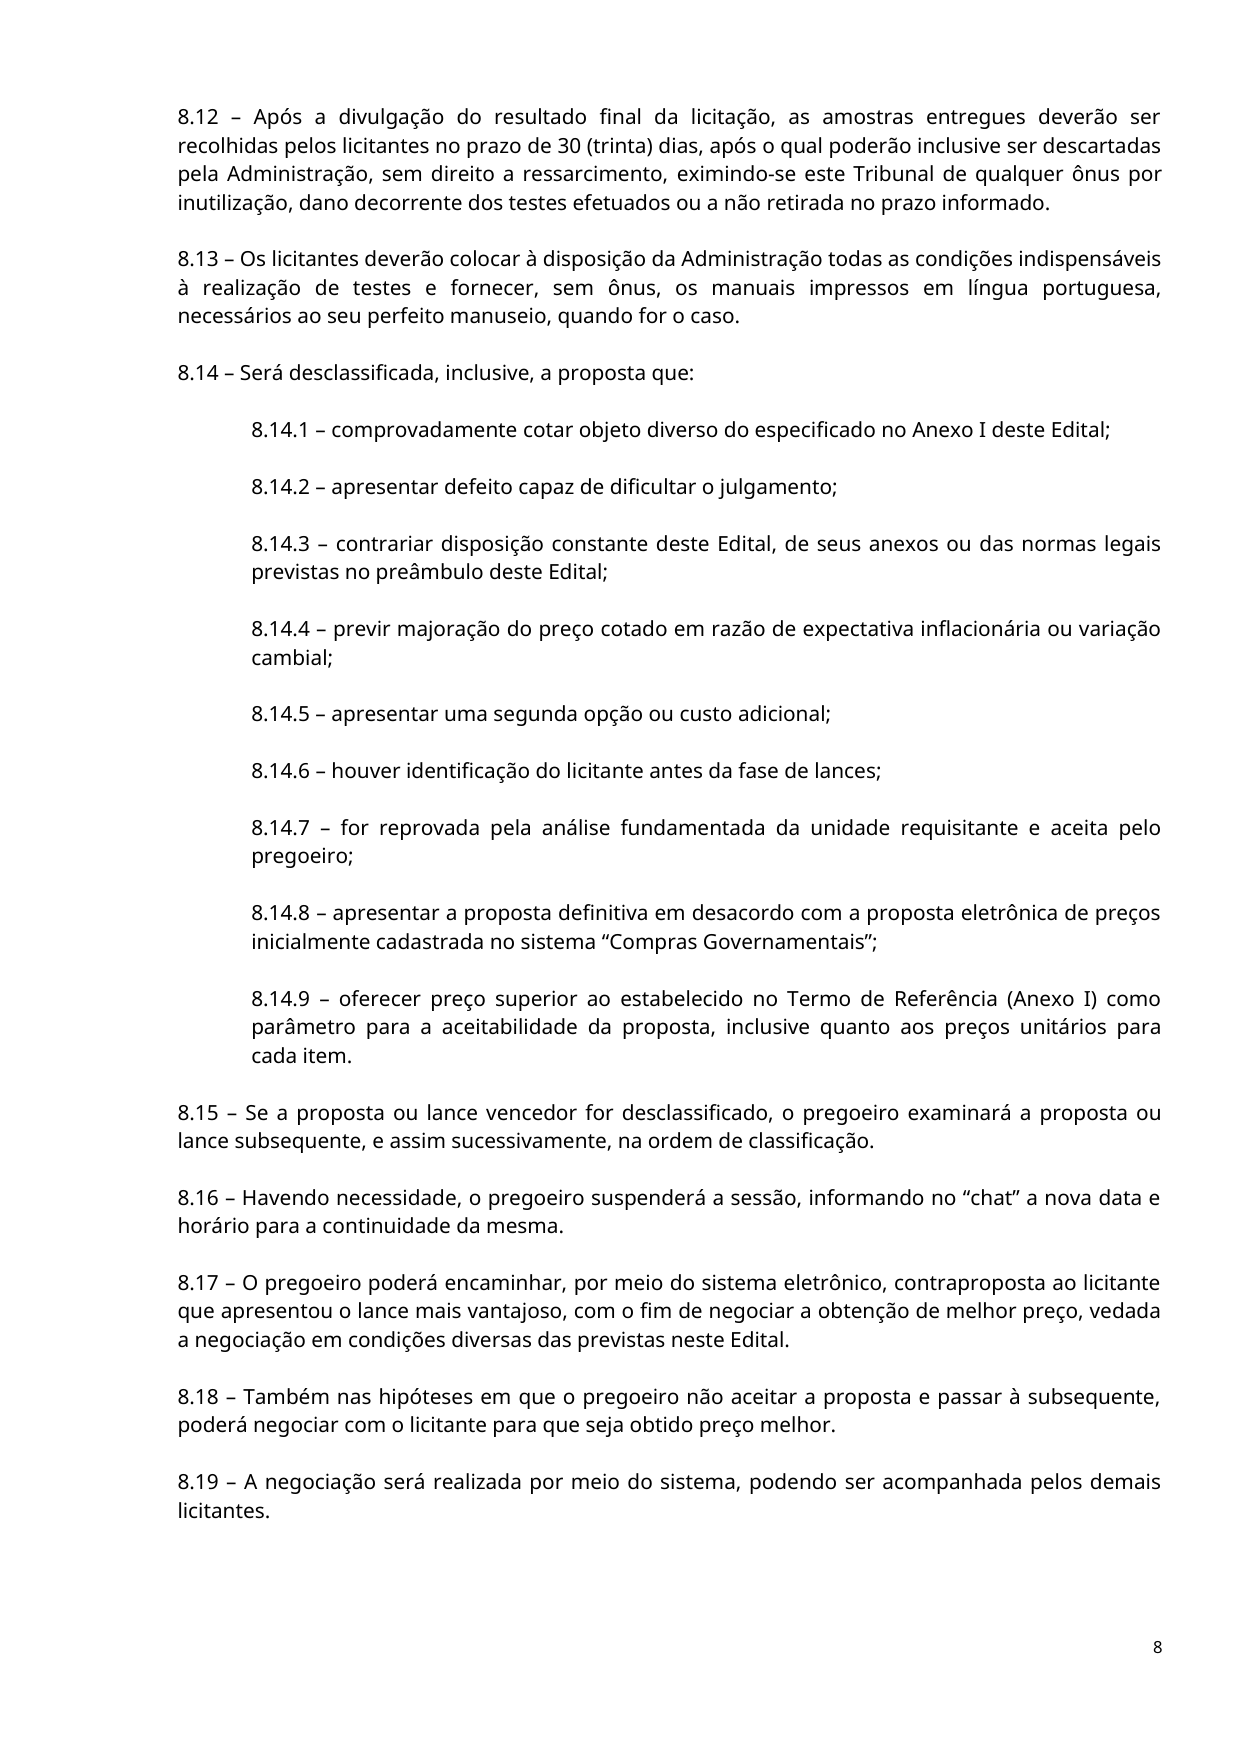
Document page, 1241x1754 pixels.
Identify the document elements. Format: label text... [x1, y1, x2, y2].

text 8.14.1 – comprovadamente cotar objeto diverso do especificado no Anexo I deste Edital; [251, 415, 1162, 443]
text 8.18 – Também nas hipóteses em que o pregoeiro não aceitar a proposta e passar à subsequente, poderá negociar com o licitante para que seja obtido preço melhor. [177, 1382, 1162, 1439]
text 8.14 – Será desclassificada, inclusive, a proposta que: [177, 358, 1162, 387]
text 8.14.3 – contrariar disposição constante deste Edital, de seus anexos ou das normas legais previstas no preâmbulo deste Edital; [251, 529, 1162, 586]
text 8.15 – Se a proposta ou lance vencedor for desclassificado, o pregoeiro examinará a proposta ou lance subsequente, e assim sucessivamente, na ordem de classificação. [177, 1098, 1162, 1154]
text 8.14.7 – for reprovada pela análise fundamentada da unidade requisitante e aceita pelo pregoeiro; [251, 813, 1162, 870]
text 8.16 – Havendo necessidade, o pregoeiro suspenderá a sessão, informando no “chat” a nova data e horário para a continuidade da mesma. [177, 1183, 1162, 1240]
text 8.14.9 – oferecer preço superior ao estabelecido no Termo de Referência (Anexo I) como parâmetro para a aceitabilidade da proposta, inclusive quanto aos preços unitários para cada item. [251, 984, 1162, 1069]
text 8.12 – Após a divulgação do resultado final da licitação, as amostras entregues deverão ser recolhidas pelos licitantes no prazo de 30 (trinta) dias, após o qual poderão inclusive ser descartadas pela Administração, sem direito a ressarcimento, eximindo-se este Tribunal de qualquer ônus por inutilização, dano decorrente dos testes efetuados ou a não retirada no prazo informado. [177, 102, 1162, 216]
text 8.13 – Os licitantes deverão colocar à disposição da Administração todas as condições indispensáveis à realização de testes e fornecer, sem ônus, os manuais impressos em língua portuguesa, necessários ao seu perfeito manuseio, quando for o caso. [177, 244, 1162, 330]
text 8.14.8 – apresentar a proposta definitiva em desacordo com a proposta eletrônica de preços inicialmente cadastrada no sistema “Compras Governamentais”; [251, 898, 1162, 955]
text 8.17 – O pregoeiro poderá encaminhar, por meio do sistema eletrônico, contraproposta ao licitante que apresentou o lance mais vantajoso, com o fim de negociar a obtenção de melhor preço, vedada a negociação em condições diversas das previstas neste Edital. [177, 1268, 1162, 1353]
text 8.14.5 – apresentar uma segunda opção ou custo adicional; [251, 699, 1162, 728]
text 8.19 – A negociação será realizada por meio do sistema, podendo ser acompanhada pelos demais licitantes. [177, 1467, 1162, 1524]
text 8.14.4 – previr majoração do preço cotado em razão de expectativa inflacionária ou variação cambial; [251, 614, 1162, 671]
text 8.14.6 – houver identificação do licitante antes da fase de lances; [251, 756, 1162, 785]
text 8.14.2 – apresentar defeito capaz de dificultar o julgamento; [251, 472, 1162, 500]
